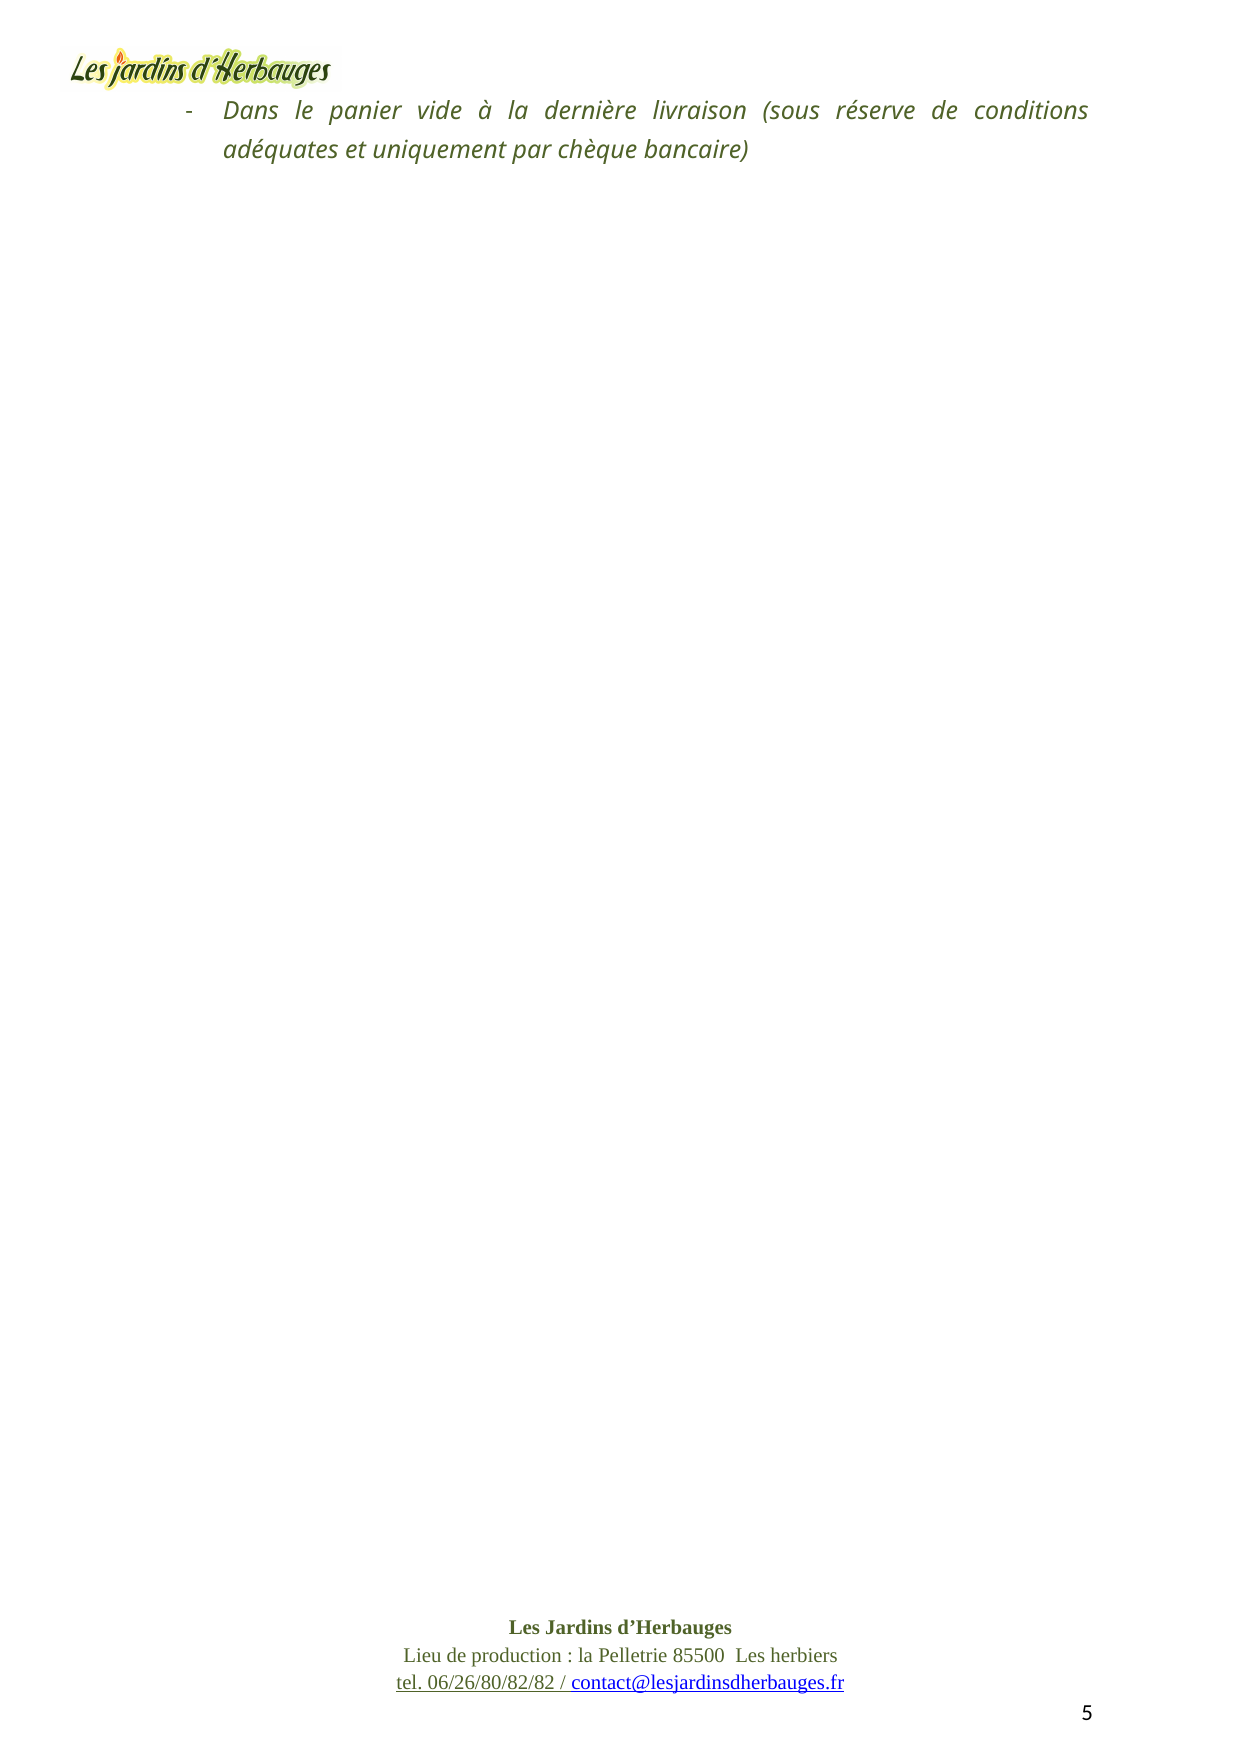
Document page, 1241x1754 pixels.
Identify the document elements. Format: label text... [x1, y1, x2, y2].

list Dans le panier vide à la dernière livraison (sous réserve de conditions adéquates et uniquement par chèque bancaire) [185, 93, 1092, 166]
picture [60, 46, 342, 92]
